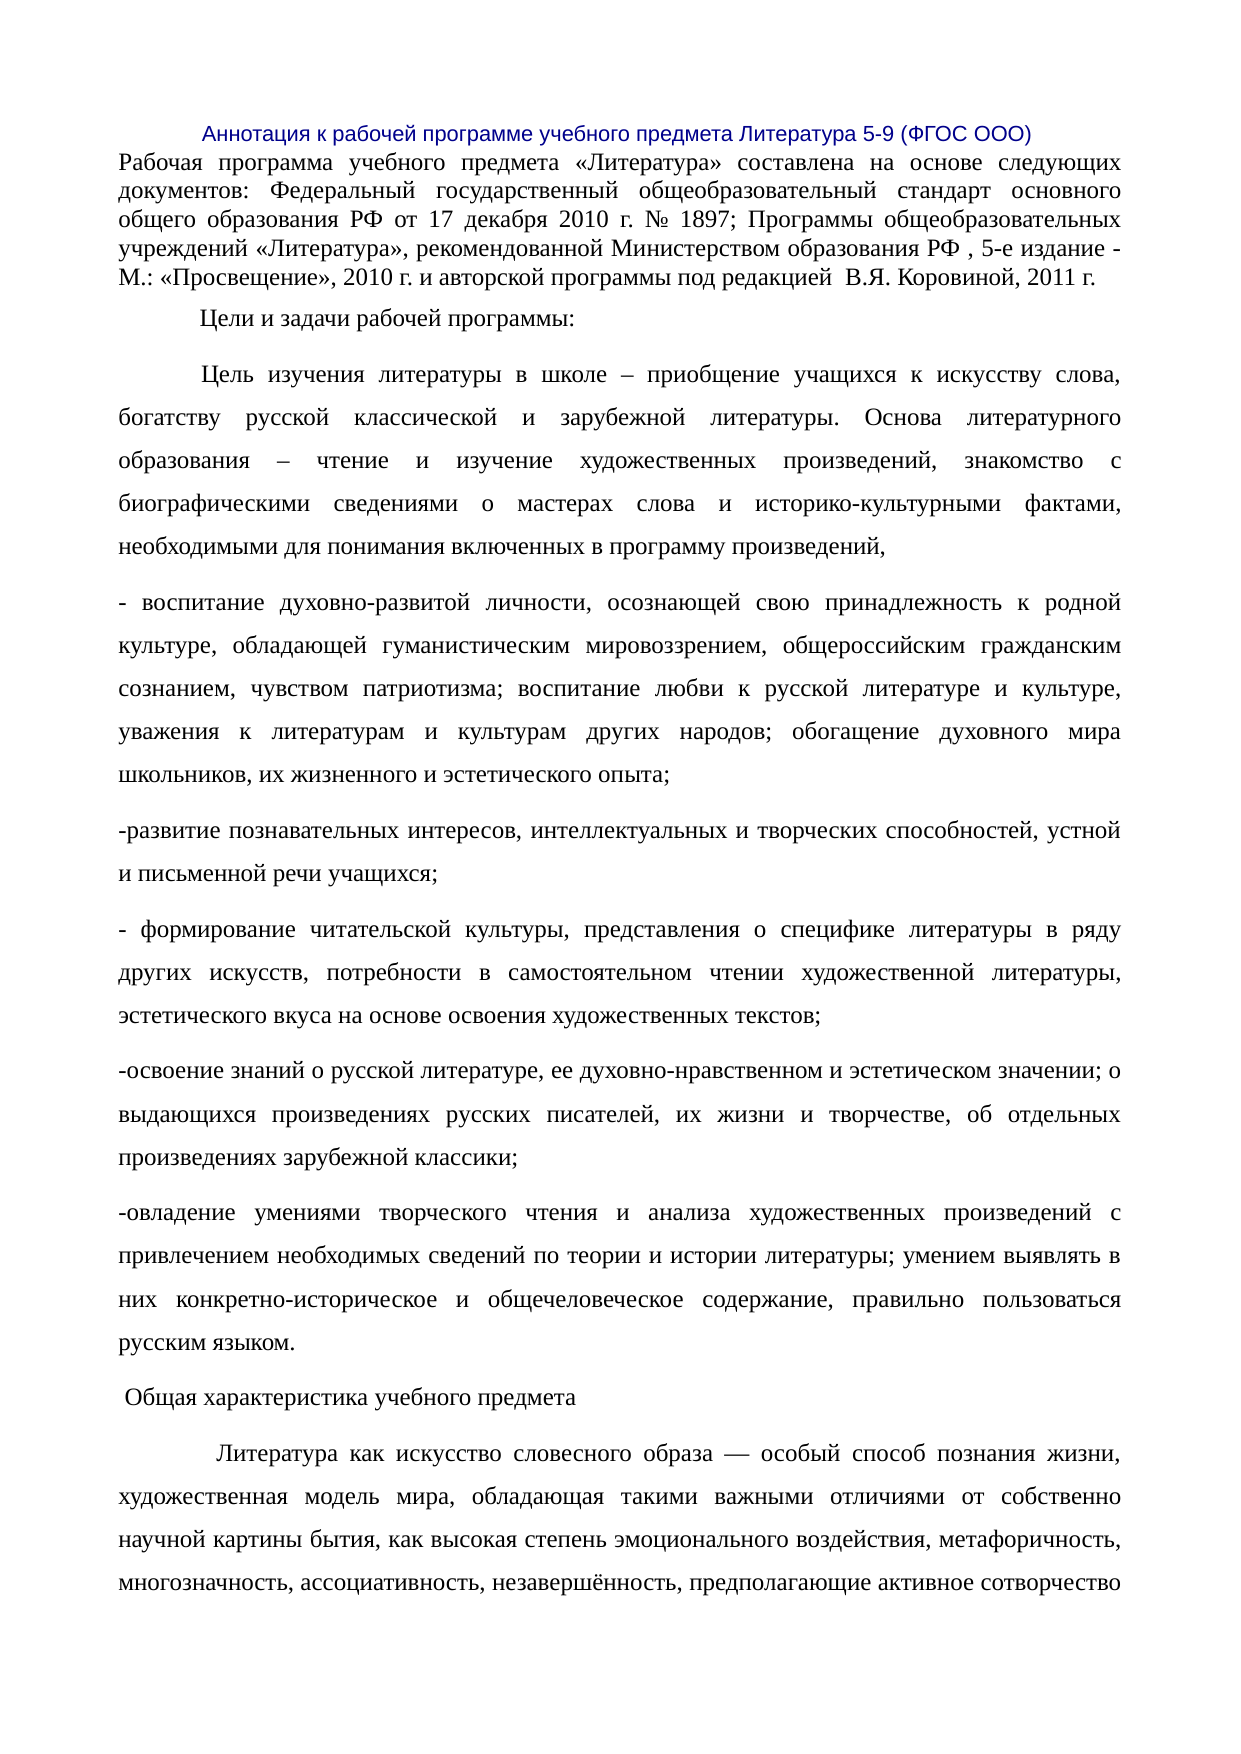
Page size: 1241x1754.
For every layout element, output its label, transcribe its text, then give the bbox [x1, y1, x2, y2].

text -развитие познавательных интересов, интеллектуальных и творческих способностей, устной и письменной речи учащихся; [118, 815, 1122, 887]
text Аннотация к рабочей программе учебного предмета Литература 5-9 (ФГОС ООО) [118, 118, 1122, 147]
text Общая характеристика учебного предмета [118, 1382, 1122, 1411]
text Цель изучения литературы в школе – приобщение учащихся к искусству слова, богатству русской классической и зарубежной литературы. Основа литературного образования – чтение и изучение художественных произведений, знакомство с биографическими сведениями о мастерах слова и историко-культурными фактами, необходимыми для понимания включенных в программу произведений, [118, 359, 1122, 560]
text Рабочая программа учебного предмета «Литература» составлена на основе следующих документов: Федеральный государственный общеобразовательный стандарт основного общего образования РФ от 17 декабря 2010 г. № 1897; Программы общеобразовательных учреждений «Литература», рекомендованной Министерством образования РФ , 5-е издание - М.: «Просвещение», 2010 г. и авторской программы под редакцией В.Я. Коровиной, 2011 г. [118, 147, 1122, 291]
text - формирование читательской культуры, представления о специфике литературы в ряду других искусств, потребности в самостоятельном чтении художественной литературы, эстетического вкуса на основе освоения художественных текстов; [118, 914, 1122, 1029]
text -овладение умениями творческого чтения и анализа художественных произведений с привлечением необходимых сведений по теории и истории литературы; умением выявлять в них конкретно-историческое и общечеловеческое содержание, правильно пользоваться русским языком. [118, 1197, 1122, 1356]
text -освоение знаний о русской литературе, ее духовно-нравственном и эстетическом значении; о выдающихся произведениях русских писателей, их жизни и творчестве, об отдельных произведениях зарубежной классики; [118, 1056, 1122, 1171]
text Цели и задачи рабочей программы: [118, 303, 1122, 332]
text Литература как искусство словесного образа — особый способ познания жизни, художественная модель мира, обладающая такими важными отличиями от собственно научной картины бытия, как высокая степень эмоционального воздействия, метафоричность, многозначность, ассоциативность, незавершённость, предполагающие активное сотворчество [118, 1438, 1122, 1596]
text - воспитание духовно-развитой личности, осознающей свою принадлежность к родной культуре, обладающей гуманистическим мировоззрением, общероссийским гражданским сознанием, чувством патриотизма; воспитание любви к русской литературе и культуре, уважения к литературам и культурам других народов; обогащение духовного мира школьников, их жизненного и эстетического опыта; [118, 587, 1122, 788]
